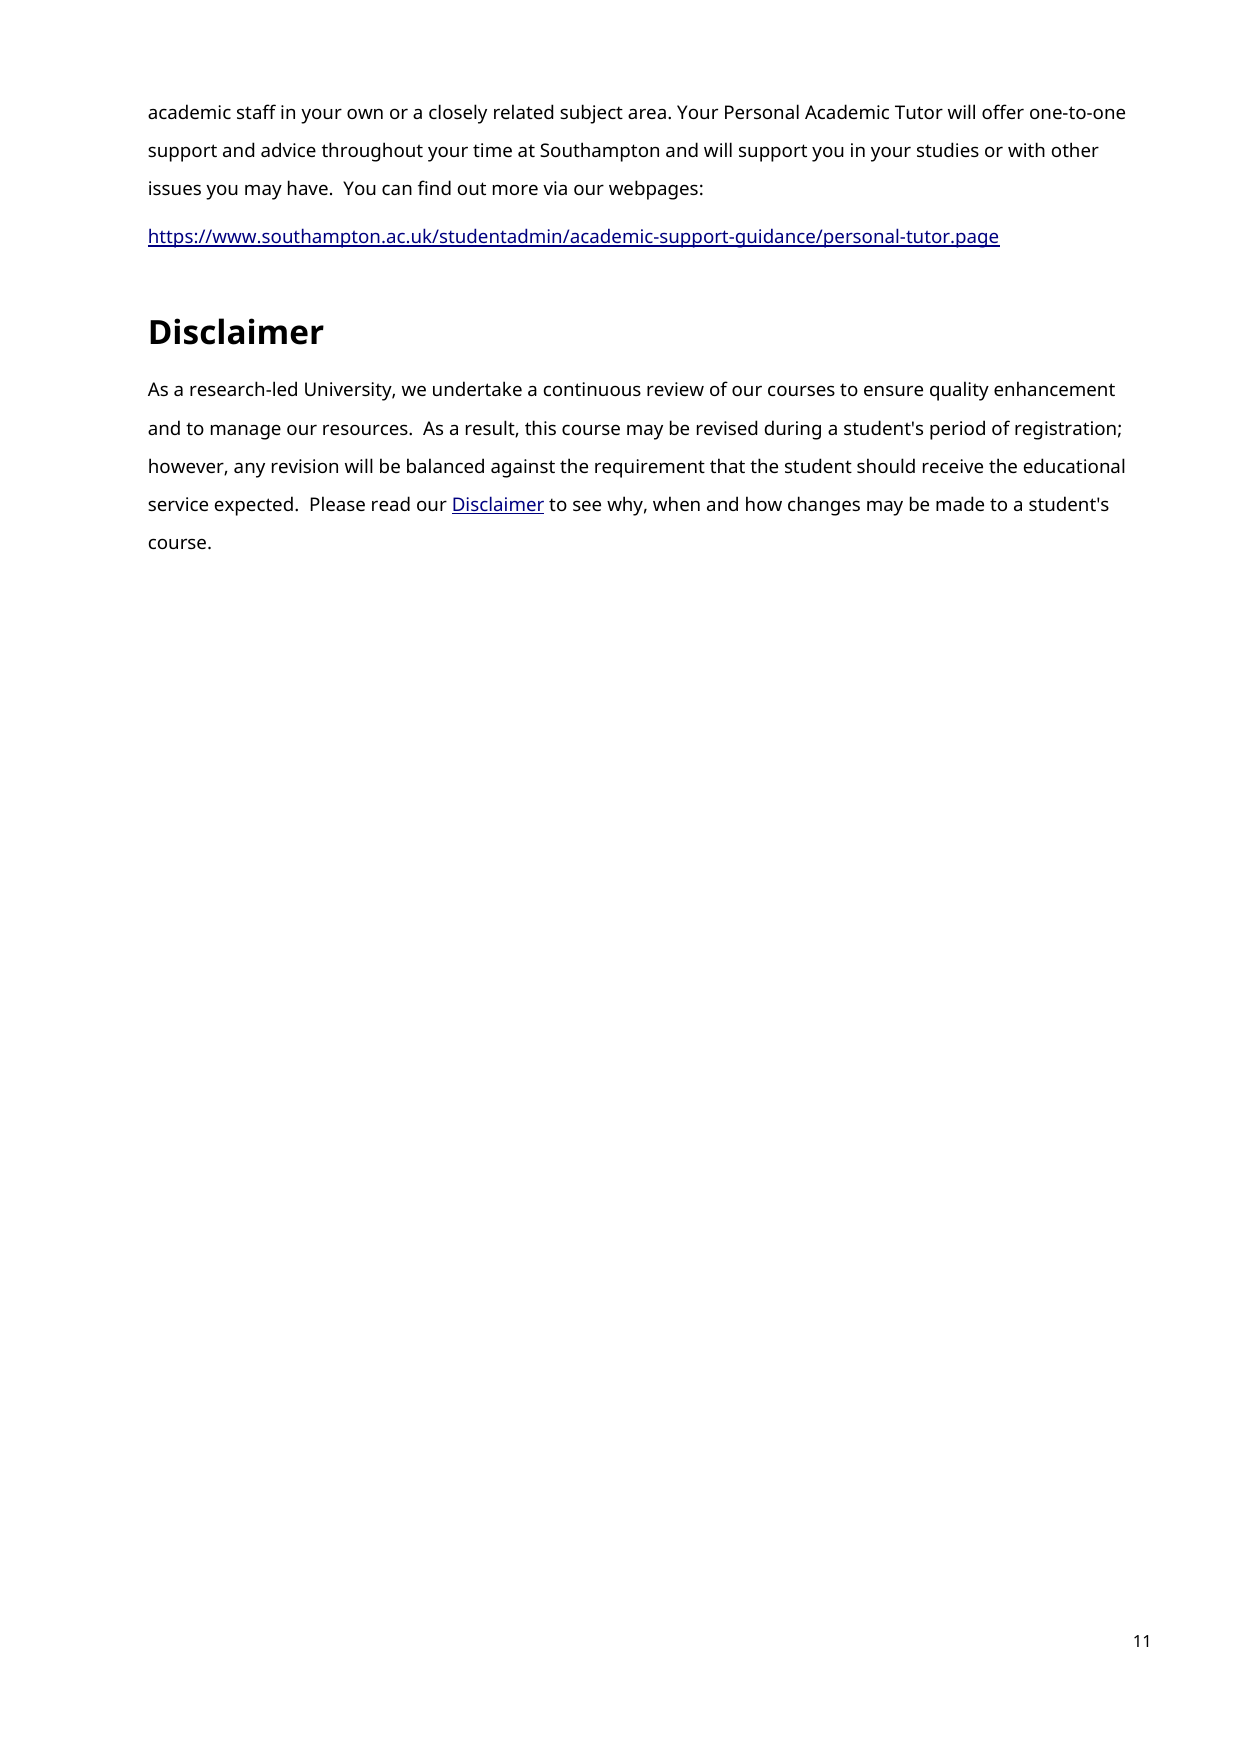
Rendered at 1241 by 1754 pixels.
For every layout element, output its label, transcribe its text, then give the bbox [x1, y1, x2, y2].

text academic staff in your own or a closely related subject area. Your Personal Academic Tutor will offer one-to-one support and advice throughout your time at Southampton and will support you in your studies or with other issues you may have. You can find out more via our webpages: [148, 99, 1152, 201]
text https://www.southampton.ac.uk/studentadmin/academic-support-guidance/personal-tutor.page [148, 223, 1152, 249]
text As a research-led University, we undertake a continuous review of our courses to ensure quality enhancement and to manage our resources. As a result, this course may be revised during a student's period of registration; however, any revision will be balanced against the requirement that the student should receive the educational service expected. Please read our Disclaimer to see why, when and how changes may be made to a student's course. [148, 377, 1152, 555]
subtitle Disclaimer [148, 308, 1152, 354]
